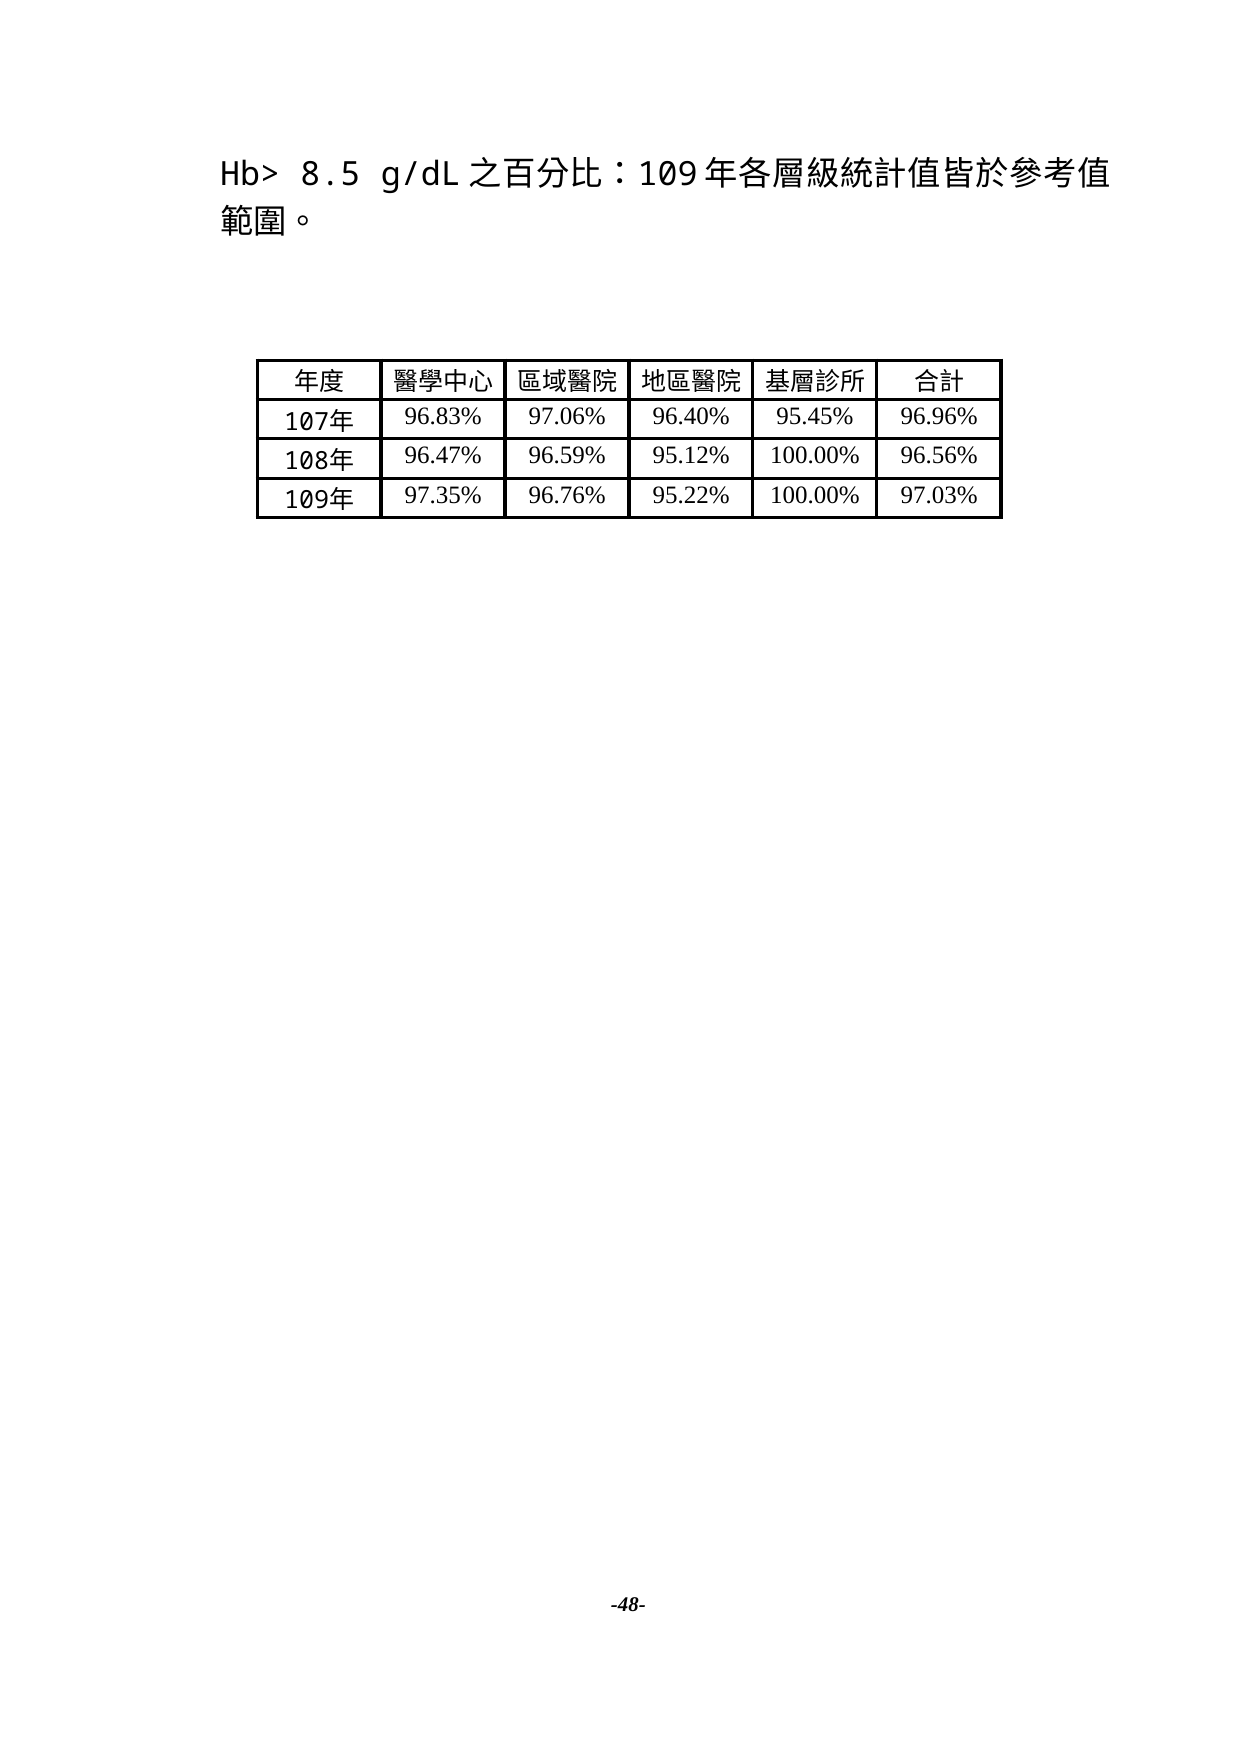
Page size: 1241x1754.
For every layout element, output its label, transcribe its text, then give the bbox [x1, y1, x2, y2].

table_cell 107年 [259, 401, 379, 437]
table_cell 95.22% [631, 480, 751, 516]
table_cell 108年 [259, 440, 379, 477]
table_cell 95.12% [631, 440, 751, 477]
table_header 地區醫院 [631, 362, 751, 398]
table_header 區域醫院 [507, 362, 627, 398]
table_header 醫學中心 [383, 362, 503, 398]
table_cell 95.45% [754, 401, 875, 437]
table_cell 96.40% [631, 401, 751, 437]
table_cell 96.76% [507, 480, 627, 516]
table_cell 96.56% [878, 440, 999, 477]
table_header 合計 [878, 362, 999, 398]
table_cell 96.96% [878, 401, 999, 437]
table_cell 97.06% [507, 401, 627, 437]
table_cell 97.03% [878, 480, 999, 516]
table_header 年度 [259, 362, 379, 398]
table_cell 96.47% [383, 440, 503, 477]
table_cell 100.00% [754, 480, 875, 516]
table_cell 96.83% [383, 401, 503, 437]
table_header 基層診所 [754, 362, 875, 398]
text Hb> 8.5 g/dL之百分比：109年各層級統計值皆於參考值範圍。 [220, 147, 1111, 243]
table_cell 109年 [259, 480, 379, 516]
table_cell 97.35% [383, 480, 503, 516]
table_cell 100.00% [754, 440, 875, 477]
table_cell 96.59% [507, 440, 627, 477]
